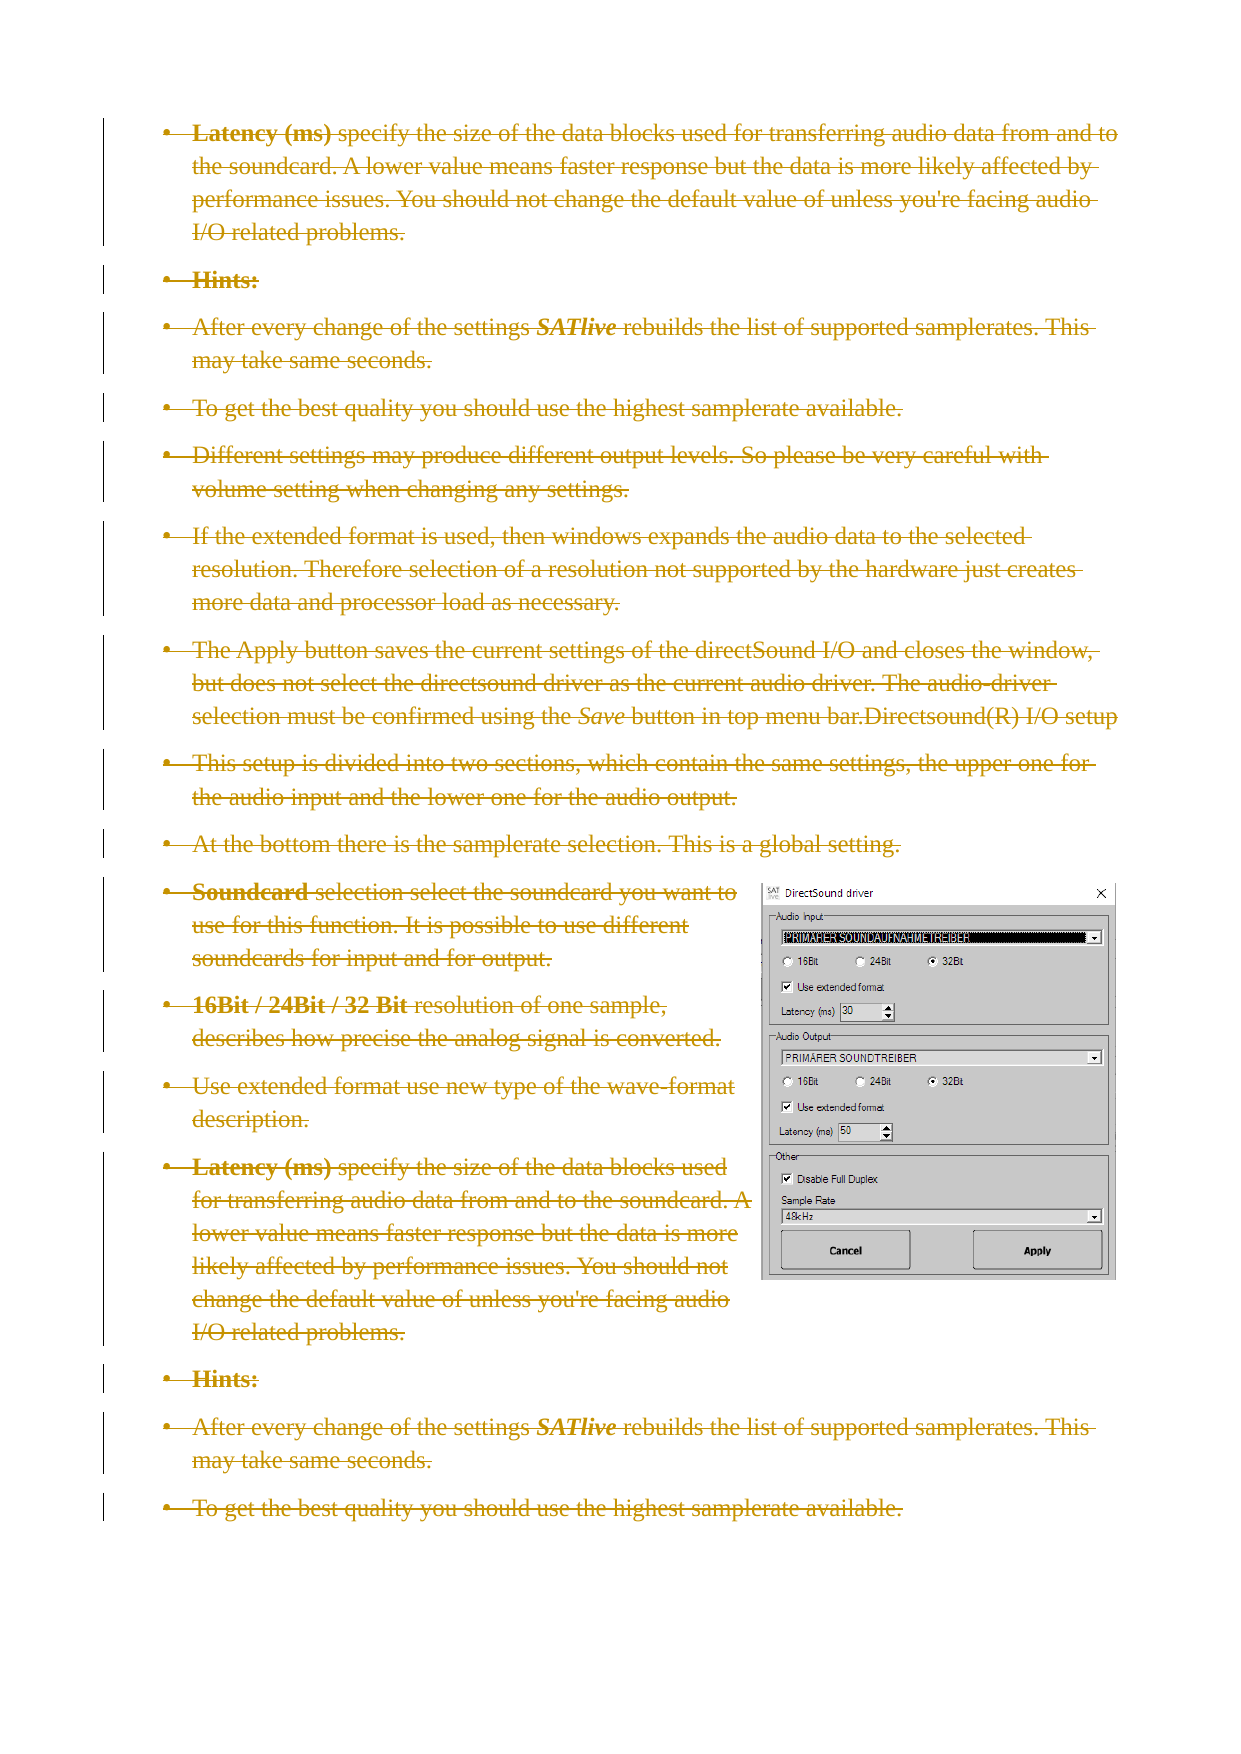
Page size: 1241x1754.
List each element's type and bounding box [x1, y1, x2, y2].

picture [761, 883, 1116, 1280]
